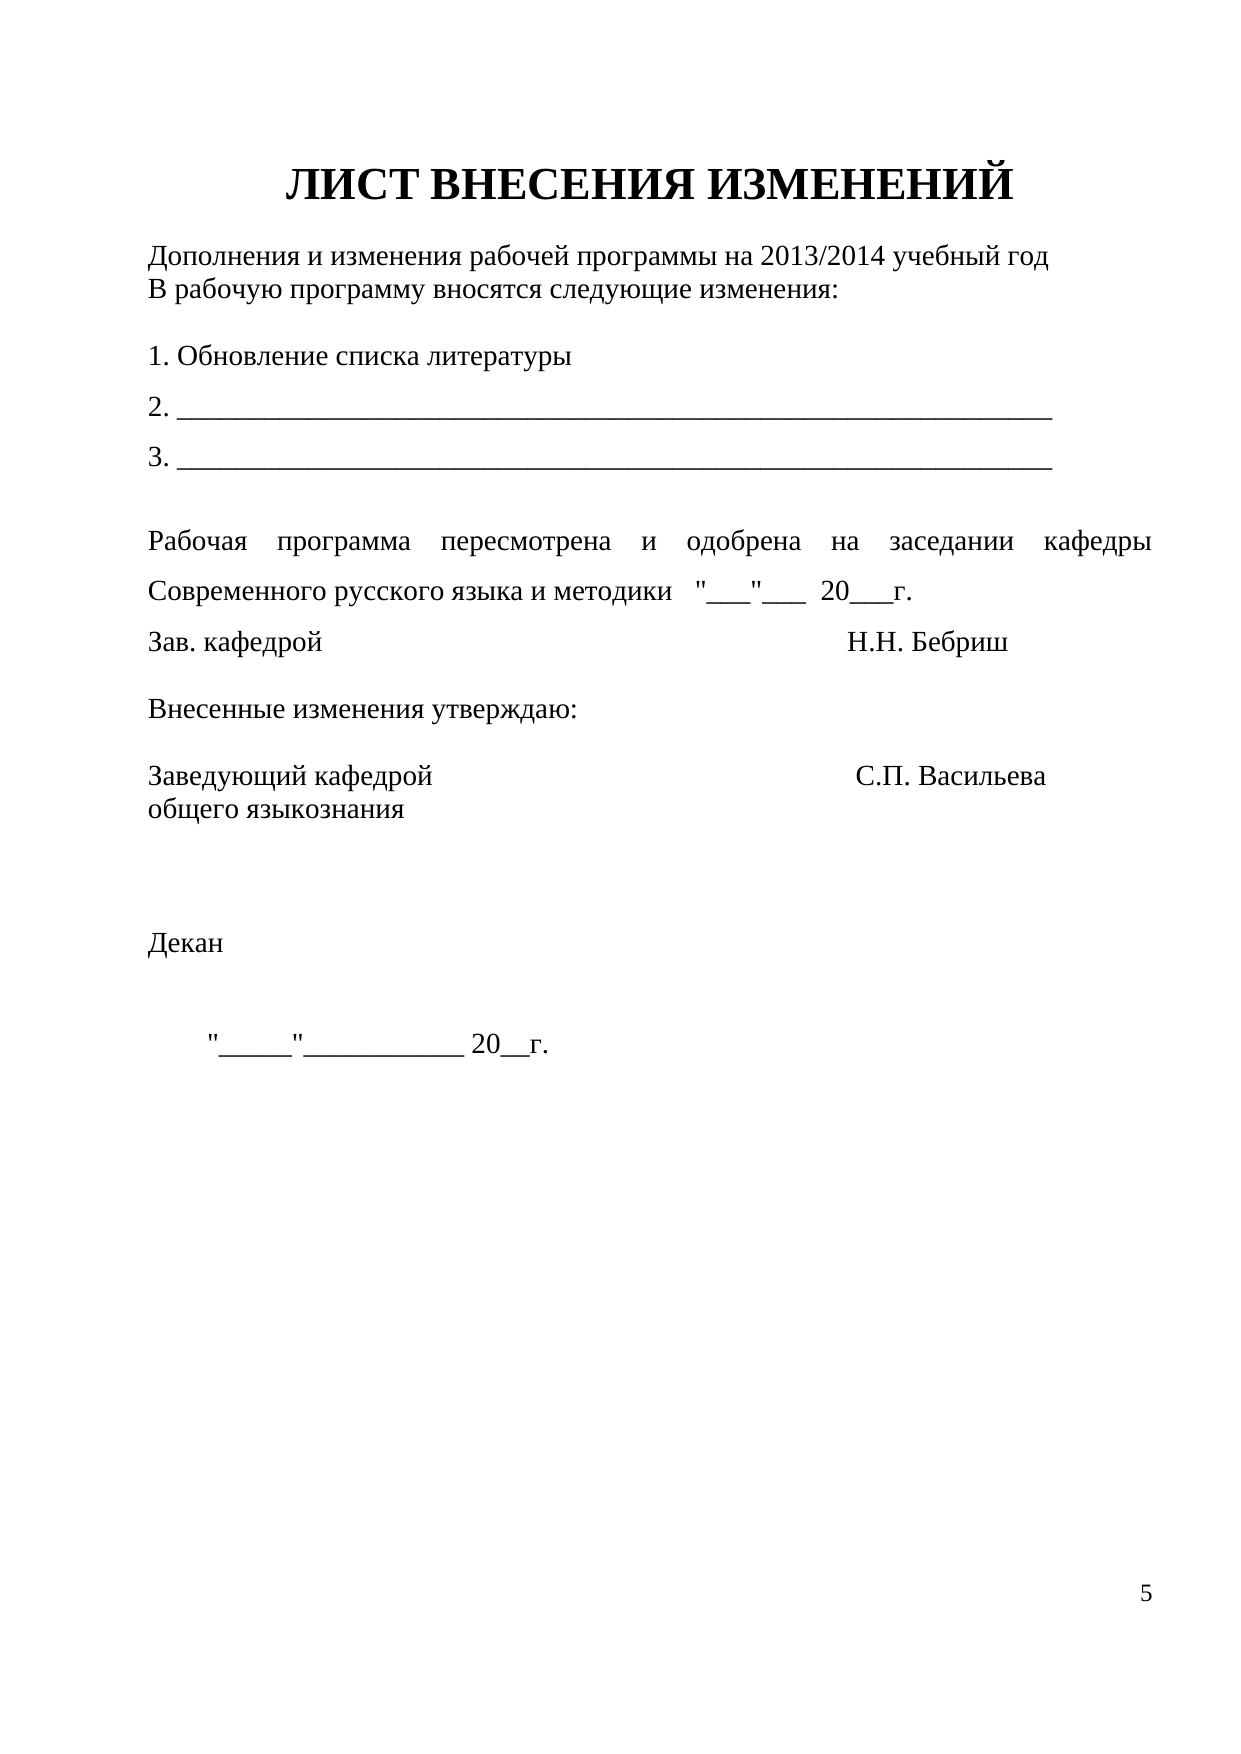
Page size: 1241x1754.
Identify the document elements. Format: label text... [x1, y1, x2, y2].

text Заведующий кафедрой С.П. Васильева [148, 758, 1152, 791]
text 2. ____________________________________________________________ [148, 389, 1152, 422]
text Зав. кафедрой Н.Н. Бебриш [148, 624, 1152, 657]
text 1. Обновление списка литературы [148, 338, 1152, 372]
text общего языкознания [148, 791, 1152, 825]
text Внесенные изменения утверждаю: [148, 691, 1152, 724]
text Декан [148, 926, 1152, 959]
text 3. ____________________________________________________________ [148, 439, 1152, 473]
text Рабочая программа пересмотрена и одобрена на заседании кафедры Современного русского языка и методики "___"___ 20___г. [148, 523, 1152, 607]
text лист внесения изменений [148, 156, 1152, 209]
text Дополнения и изменения рабочей программы на 2013/2014 учебный год [148, 238, 1152, 271]
text В рабочую программу вносятся следующие изменения: [148, 271, 1152, 305]
text "_____"___________ 20__г. [148, 1026, 1152, 1060]
